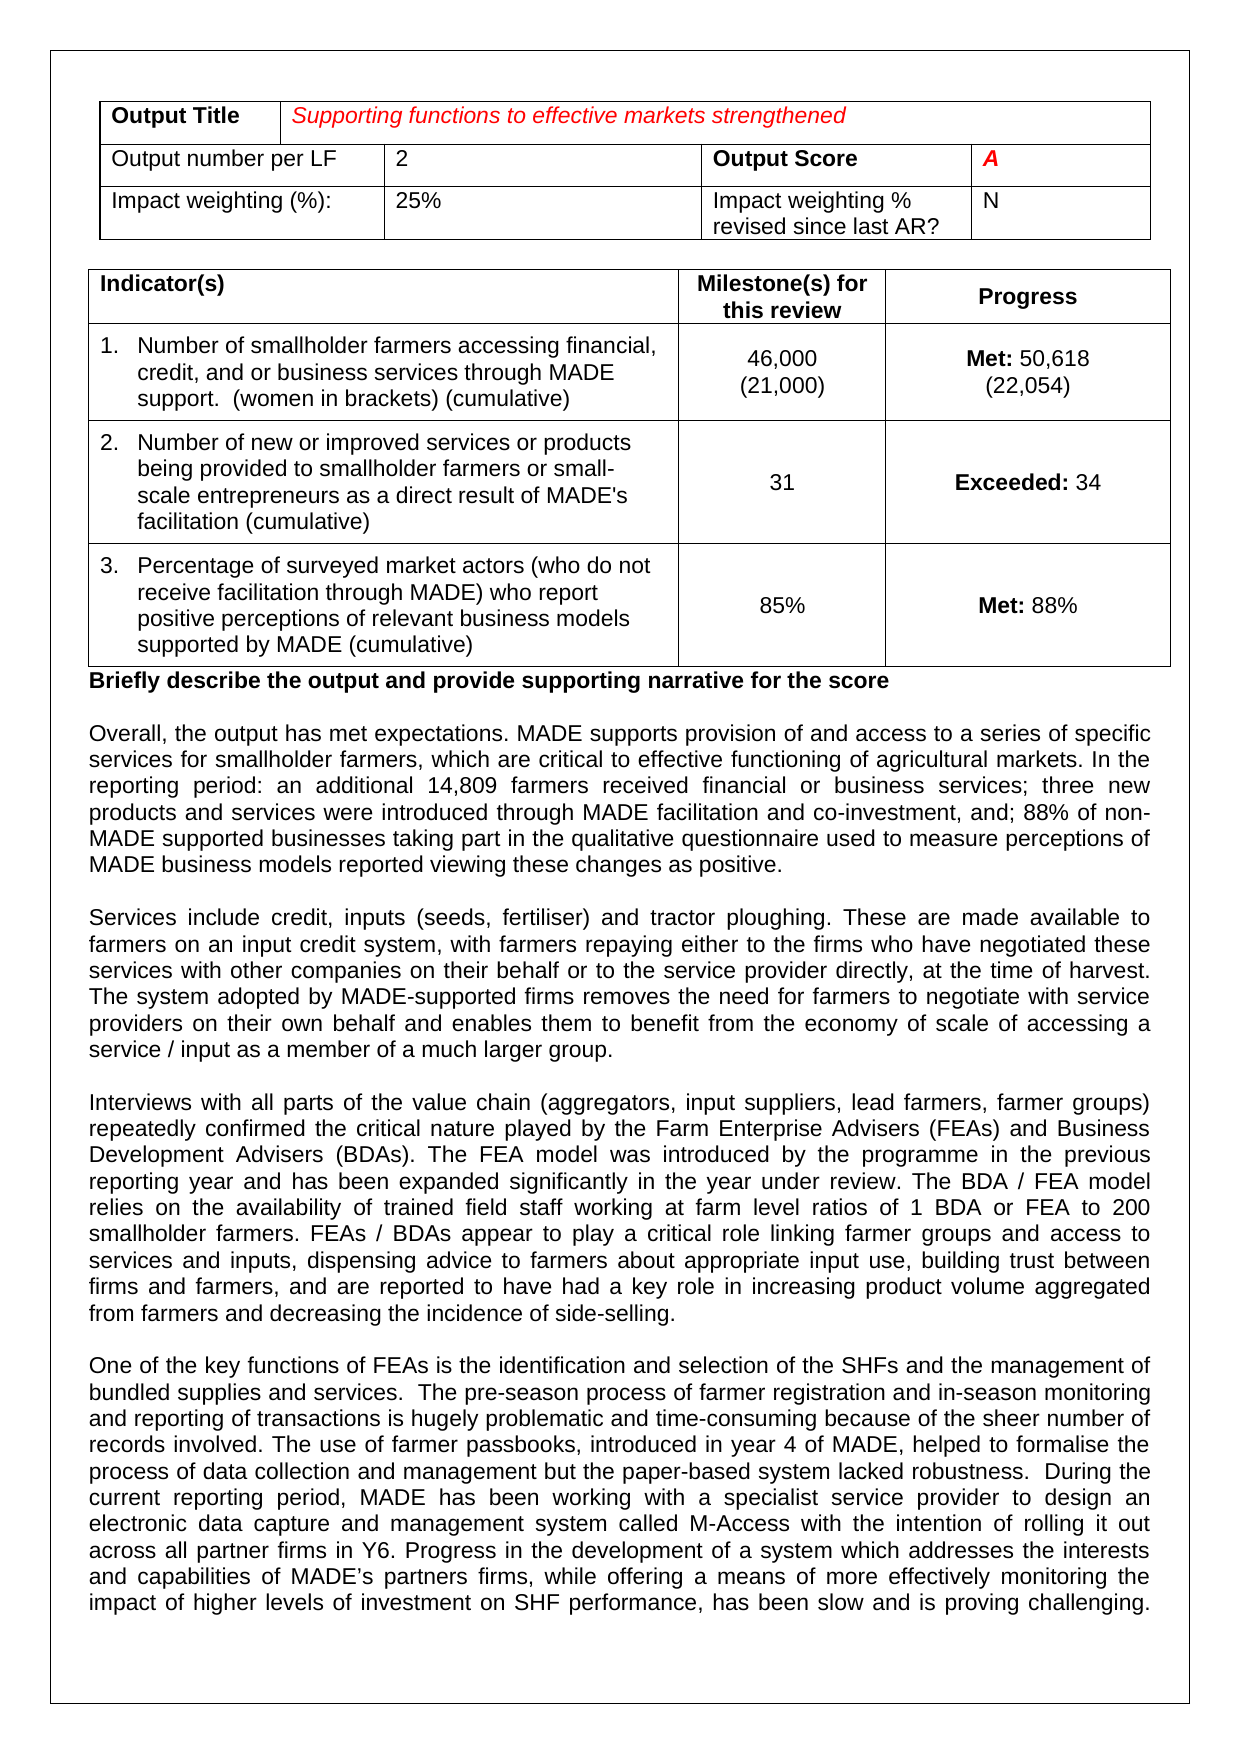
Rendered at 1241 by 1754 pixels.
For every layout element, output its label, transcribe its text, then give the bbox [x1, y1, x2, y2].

table_header Indicator(s) [89, 270, 678, 323]
table_cell 46,000 (21,000) [679, 324, 885, 420]
text Briefly describe the output and provide supporting narrative for the score [89, 667, 1152, 693]
table_cell Number of smallholder farmers accessing financial, credit, and or business services through MADE support. (women in brackets) (cumulative) [89, 324, 678, 420]
table_cell Output Score [702, 145, 971, 186]
table_header Milestone(s) for this review [679, 270, 885, 323]
table_cell Met: 88% [886, 544, 1170, 666]
table_cell 31 [679, 421, 885, 543]
table_cell 85% [679, 544, 885, 666]
table_cell 25% [385, 187, 701, 239]
table_cell Impact weighting % revised since last AR? [702, 187, 971, 239]
text Overall, the output has met expectations. MADE supports provision of and access to a series of specific services for smallholder farmers, which are critical to effective functioning of agricultural markets. In the reporting period: an additional 14,809 farmers received financial or business services; three new products and services were introduced through MADE facilitation and co-investment, and; 88% of non-MADE supported businesses taking part in the qualitative questionnaire used to measure perceptions of MADE business models reported viewing these changes as positive. [89, 720, 1152, 878]
text One of the key functions of FEAs is the identification and selection of the SHFs and the management of bundled supplies and services. The pre-season process of farmer registration and in-season monitoring and reporting of transactions is hugely problematic and time-consuming because of the sheer number of records involved. The use of farmer passbooks, introduced in year 4 of MADE, helped to formalise the process of data collection and management but the paper-based system lacked robustness. During the current reporting period, MADE has been working with a specialist service provider to design an electronic data capture and management system called M-Access with the intention of rolling it out across all partner firms in Y6. Progress in the development of a system which addresses the interests and capabilities of MADE’s partners firms, while offering a means of more effectively monitoring the impact of higher levels of investment on SHF performance, has been slow and is proving challenging. [89, 1352, 1152, 1616]
table_cell Number of new or improved services or products being provided to smallholder farmers or small-scale entrepreneurs as a direct result of MADE's facilitation (cumulative) [89, 421, 678, 543]
table_cell Impact weighting (%): [101, 187, 384, 239]
table_cell Met: 50,618 (22,054) [886, 324, 1170, 420]
table_cell Output number per LF [101, 145, 384, 186]
table_header Supporting functions to effective markets strengthened [281, 102, 1150, 143]
table_cell 2 [385, 145, 701, 186]
table_cell Percentage of surveyed market actors (who do not receive facilitation through MADE) who report positive perceptions of relevant business models supported by MADE (cumulative) [89, 544, 678, 666]
table_cell Exceeded: 34 [886, 421, 1170, 543]
table_header Progress [886, 270, 1170, 323]
text Services include credit, inputs (seeds, fertiliser) and tractor ploughing. These are made available to farmers on an input credit system, with farmers repaying either to the firms who have negotiated these services with other companies on their behalf or to the service provider directly, at the time of harvest. The system adopted by MADE-supported firms removes the need for farmers to negotiate with service providers on their own behalf and enables them to benefit from the economy of scale of accessing a service / input as a member of a much larger group. [89, 904, 1152, 1062]
table_cell A [972, 145, 1150, 186]
text Interviews with all parts of the value chain (aggregators, input suppliers, lead farmers, farmer groups) repeatedly confirmed the critical nature played by the Farm Enterprise Advisers (FEAs) and Business Development Advisers (BDAs). The FEA model was introduced by the programme in the previous reporting year and has been expanded significantly in the year under review. The BDA / FEA model relies on the availability of trained field staff working at farm level ratios of 1 BDA or FEA to 200 smallholder farmers. FEAs / BDAs appear to play a critical role linking farmer groups and access to services and inputs, dispensing advice to farmers about appropriate input use, building trust between firms and farmers, and are reported to have had a key role in increasing product volume aggregated from farmers and decreasing the incidence of side-selling. [89, 1089, 1152, 1326]
table_header Output Title [101, 102, 280, 143]
table_cell N [972, 187, 1150, 239]
